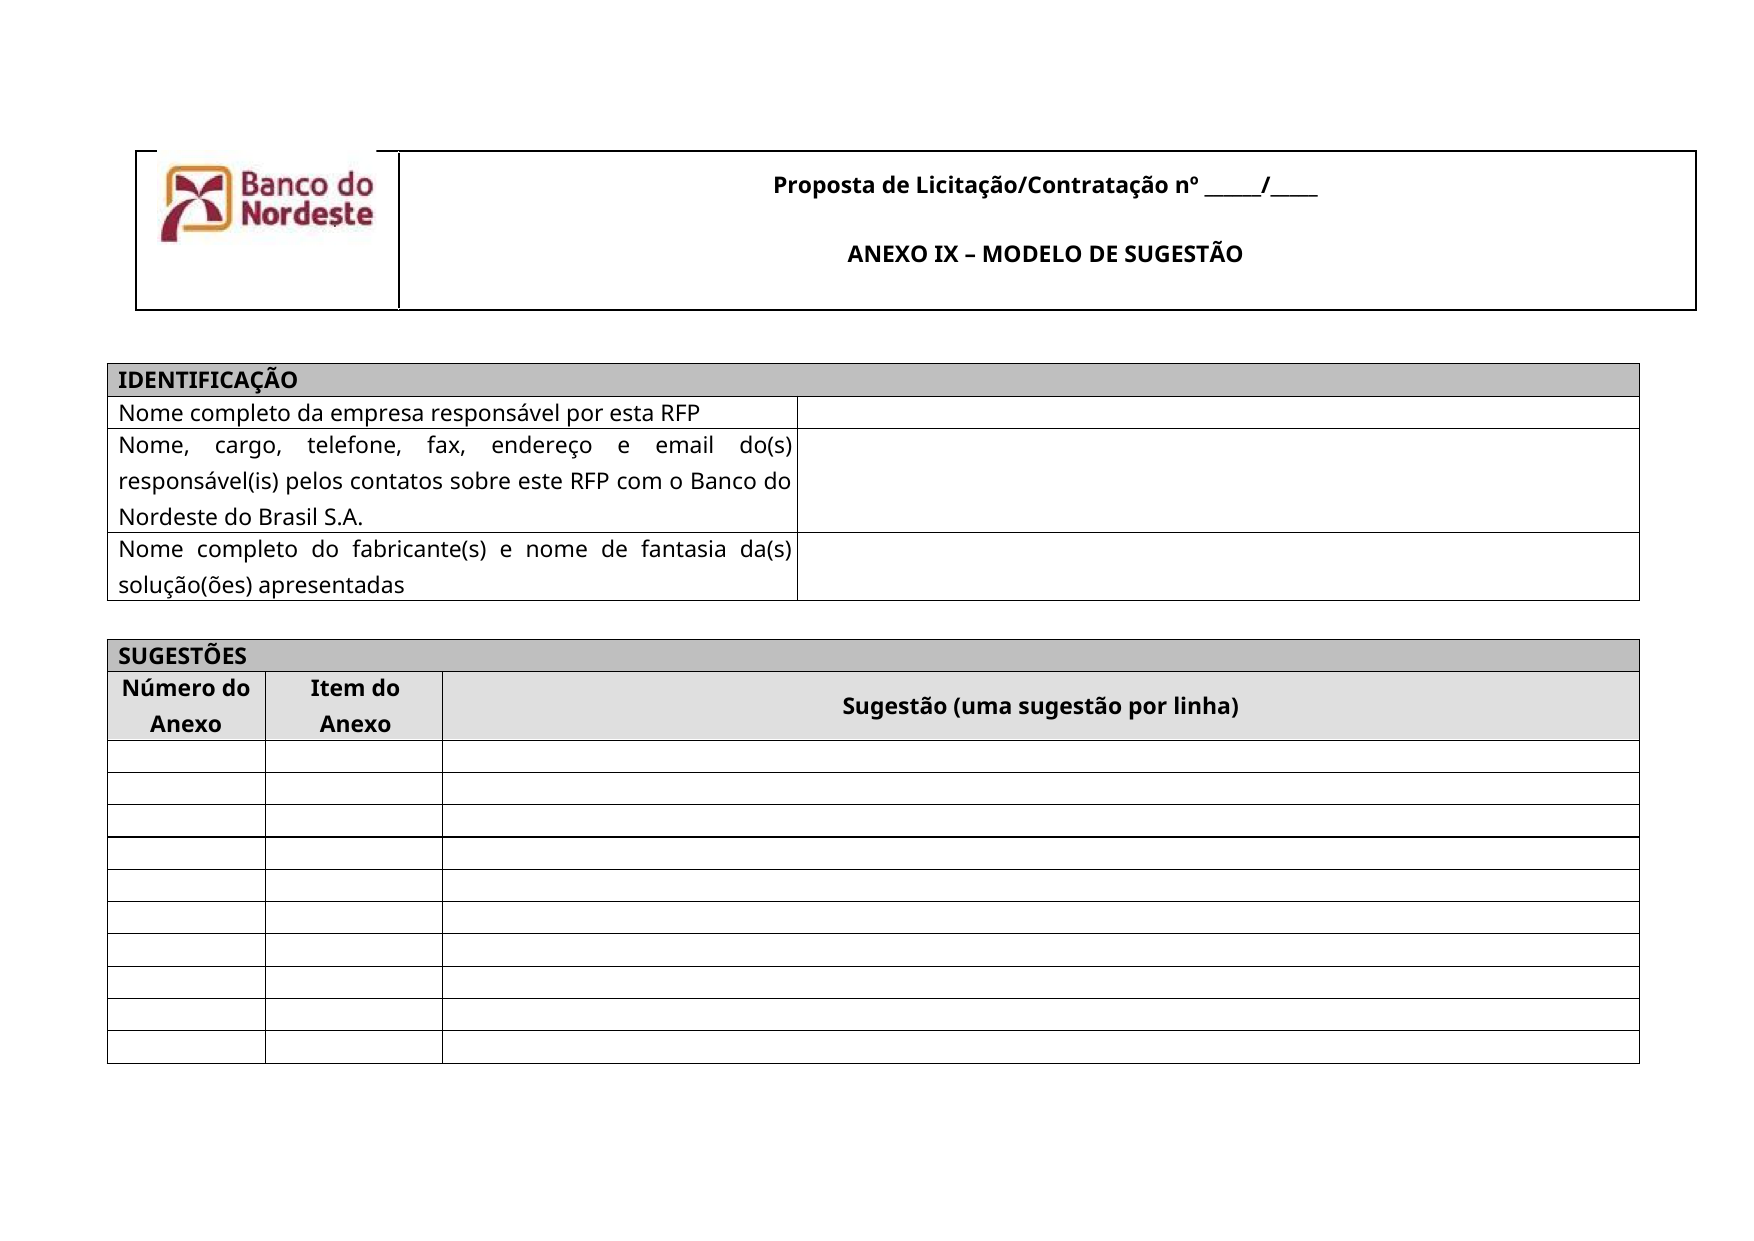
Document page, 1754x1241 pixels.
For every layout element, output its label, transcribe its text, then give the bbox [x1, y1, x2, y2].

table_cell [798, 533, 1639, 600]
table_cell [266, 805, 442, 836]
table_cell [108, 934, 265, 966]
table_header IDENTIFICAÇÃO [108, 364, 1639, 396]
table_cell [108, 999, 265, 1030]
table_cell [443, 838, 1639, 869]
table_cell [443, 934, 1639, 966]
table_cell [443, 805, 1639, 836]
table_header SUGESTÕES [108, 640, 1639, 671]
table_cell [266, 773, 442, 804]
table_cell Nome completo da empresa responsável por esta RFP [108, 397, 797, 428]
table_cell [266, 1031, 442, 1062]
table_cell [108, 902, 265, 933]
table_cell [443, 1031, 1639, 1062]
table_cell [798, 429, 1639, 532]
table_cell Nome completo do fabricante(s) e nome de fantasia da(s) solução(ões) apresentadas [108, 533, 797, 600]
table_cell [443, 870, 1639, 901]
table_cell [443, 999, 1639, 1030]
table_header Proposta de Licitação/Contratação nº ______/_____ ANEXO IX – MODELO DE SUGESTÃO [399, 152, 1695, 309]
table_cell [266, 870, 442, 901]
table_cell [108, 805, 265, 836]
table_cell [108, 838, 265, 869]
table_header [137, 152, 398, 309]
table_cell Número do Anexo [108, 672, 265, 739]
table_cell [108, 741, 265, 772]
table_cell [266, 741, 442, 772]
table_cell [266, 934, 442, 966]
table_cell [443, 741, 1639, 772]
table_cell [266, 902, 442, 933]
table_cell Sugestão (uma sugestão por linha) [443, 672, 1639, 739]
table_cell Nome, cargo, telefone, fax, endereço e email do(s) responsável(is) pelos contatos sobre este RFP com o Banco do Nordeste do Brasil S.A. [108, 429, 797, 532]
table_cell [443, 902, 1639, 933]
table_cell [266, 967, 442, 998]
table_cell [266, 838, 442, 869]
table_cell [108, 967, 265, 998]
table_cell [108, 870, 265, 901]
picture [156, 150, 377, 257]
table_cell [443, 773, 1639, 804]
table_cell [108, 1031, 265, 1062]
table_cell Item do Anexo [266, 672, 442, 739]
table_cell [108, 773, 265, 804]
table_cell [266, 999, 442, 1030]
table_cell [443, 967, 1639, 998]
table_cell [798, 397, 1639, 428]
